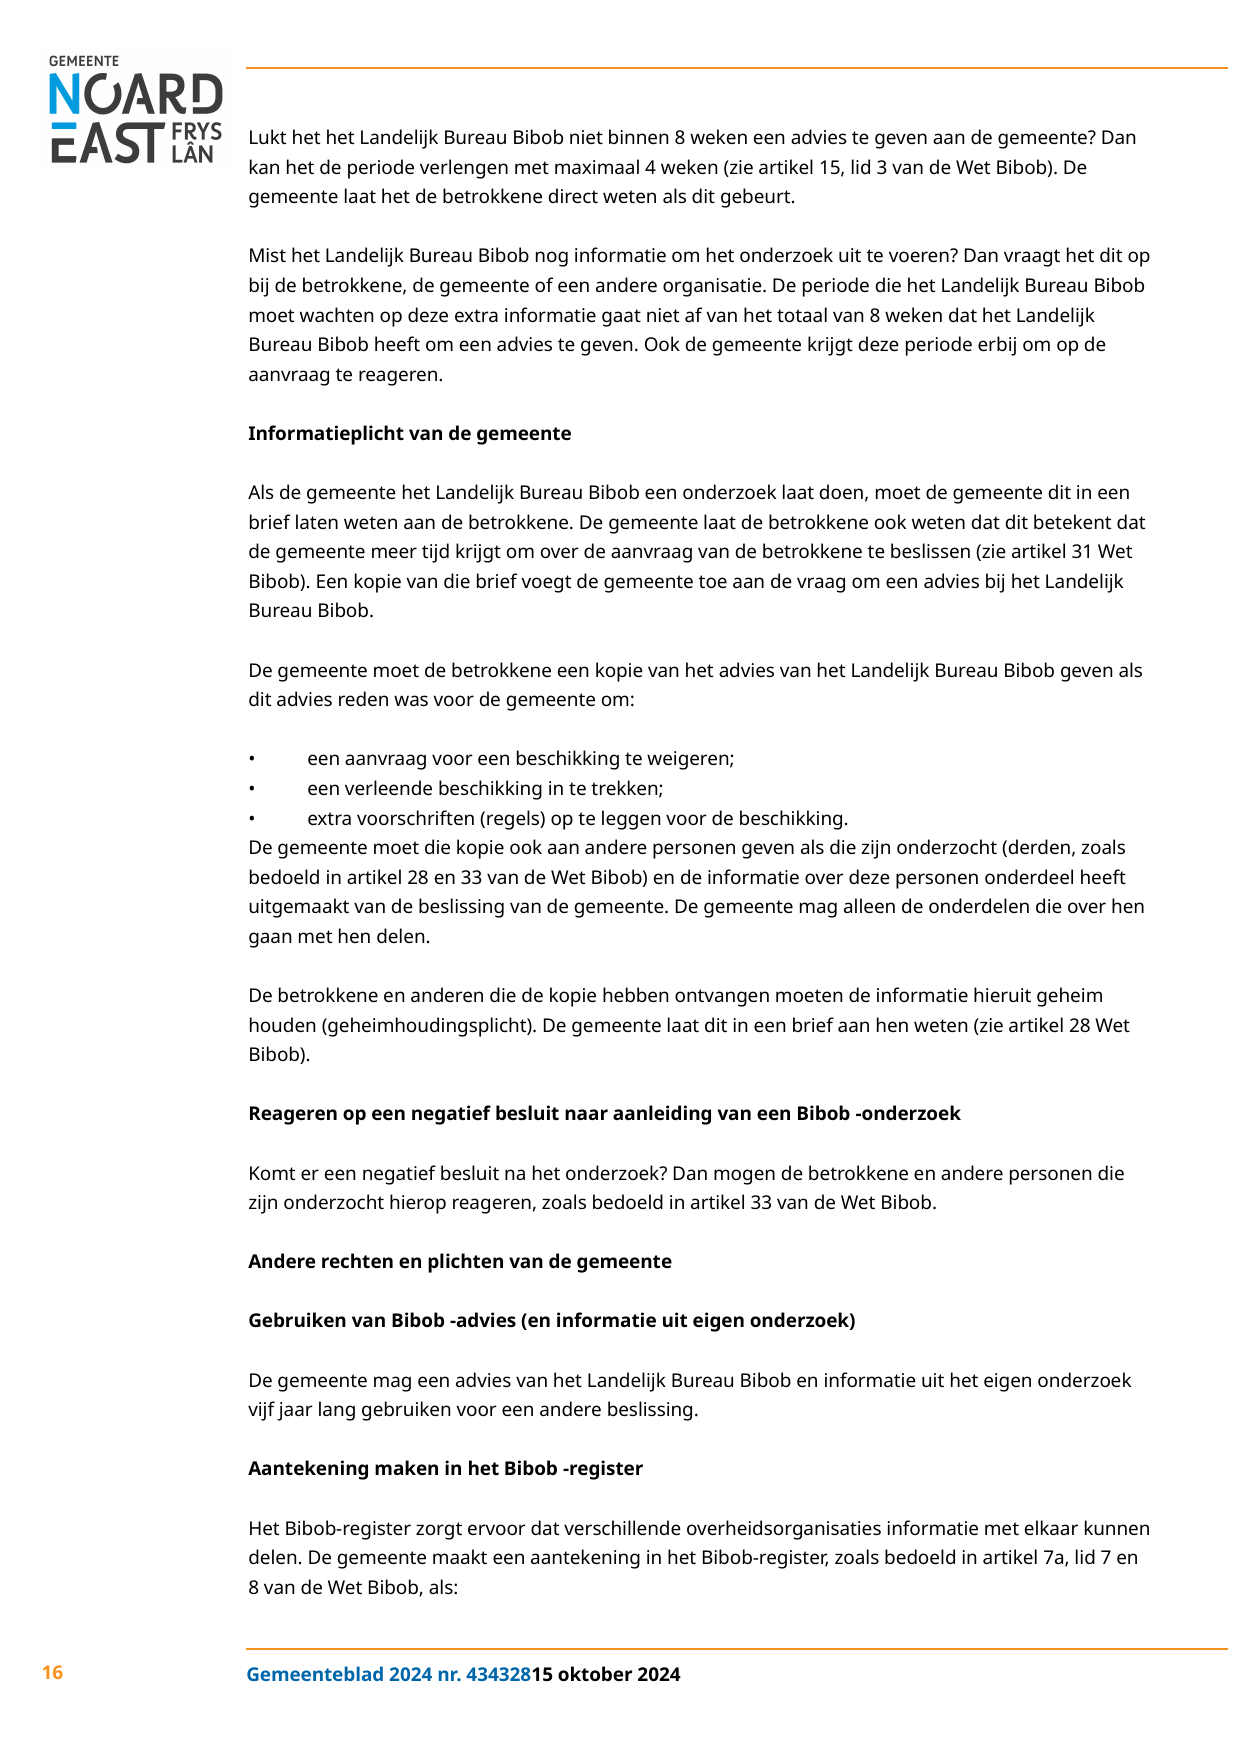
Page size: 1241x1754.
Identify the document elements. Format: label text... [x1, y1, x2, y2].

text Andere rechten en plichten van de gemeente [248, 1248, 1152, 1274]
text Het Bibob-register zorgt ervoor dat verschillende overheidsorganisaties informatie met elkaar kunnen delen. De gemeente maakt een aantekening in het Bibob-register, zoals bedoeld in artikel 7a, lid 7 en 8 van de Wet Bibob, als: [248, 1515, 1152, 1600]
text De betrokkene en anderen die de kopie hebben ontvangen moeten de informatie hieruit geheim houden (geheimhoudingsplicht). De gemeente laat dit in een brief aan hen weten (zie artikel 28 Wet Bibob). [248, 982, 1152, 1067]
list een aanvraag voor een beschikking te weigeren; [248, 746, 1152, 771]
text Reageren op een negatief besluit naar aanleiding van een Bibob -onderzoek [248, 1101, 1152, 1126]
text Als de gemeente het Landelijk Bureau Bibob een onderzoek laat doen, moet de gemeente dit in een brief laten weten aan de betrokkene. De gemeente laat de betrokkene ook weten dat dit betekent dat de gemeente meer tijd krijgt om over de aanvraag van de betrokkene te beslissen (zie artikel 31 Wet Bibob). Een kopie van die brief voegt de gemeente toe aan de vraag om een advies bij het Landelijk Bureau Bibob. [248, 479, 1152, 623]
text De gemeente mag een advies van het Landelijk Bureau Bibob en informatie uit het eigen onderzoek vijf jaar lang gebruiken voor een andere beslissing. [248, 1367, 1152, 1422]
list extra voorschriften (regels) op te leggen voor de beschikking. [248, 805, 1152, 831]
picture [41, 47, 231, 172]
text Gebruiken van Bibob -advies (en informatie uit eigen onderzoek) [248, 1308, 1152, 1333]
text Mist het Landelijk Bureau Bibob nog informatie om het onderzoek uit te voeren? Dan vraagt het dit op bij de betrokkene, de gemeente of een andere organisatie. De periode die het Landelijk Bureau Bibob moet wachten op deze extra informatie gaat niet af van het totaal van 8 weken dat het Landelijk Bureau Bibob heeft om een advies te geven. Ook de gemeente krijgt deze periode erbij om op de aanvraag te reageren. [248, 243, 1152, 387]
text Informatieplicht van de gemeente [248, 420, 1152, 446]
text De gemeente moet die kopie ook aan andere personen geven als die zijn onderzocht (derden, zoals bedoeld in artikel 28 en 33 van de Wet Bibob) en de informatie over deze personen onderdeel heeft uitgemaakt van de beslissing van de gemeente. De gemeente mag alleen de onderdelen die over hen gaan met hen delen. [248, 834, 1152, 949]
text De gemeente moet de betrokkene een kopie van het advies van het Landelijk Bureau Bibob geven als dit advies reden was voor de gemeente om: [248, 657, 1152, 712]
list een verleende beschikking in te trekken; [248, 775, 1152, 801]
text Lukt het het Landelijk Bureau Bibob niet binnen 8 weken een advies te geven aan de gemeente? Dan kan het de periode verlengen met maximaal 4 weken (zie artikel 15, lid 3 van de Wet Bibob). De gemeente laat het de betrokkene direct weten als dit gebeurt. [248, 124, 1152, 209]
text Aantekening maken in het Bibob -register [248, 1456, 1152, 1481]
text Komt er een negatief besluit na het onderzoek? Dan mogen de betrokkene en andere personen die zijn onderzocht hierop reageren, zoals bedoeld in artikel 33 van de Wet Bibob. [248, 1160, 1152, 1215]
